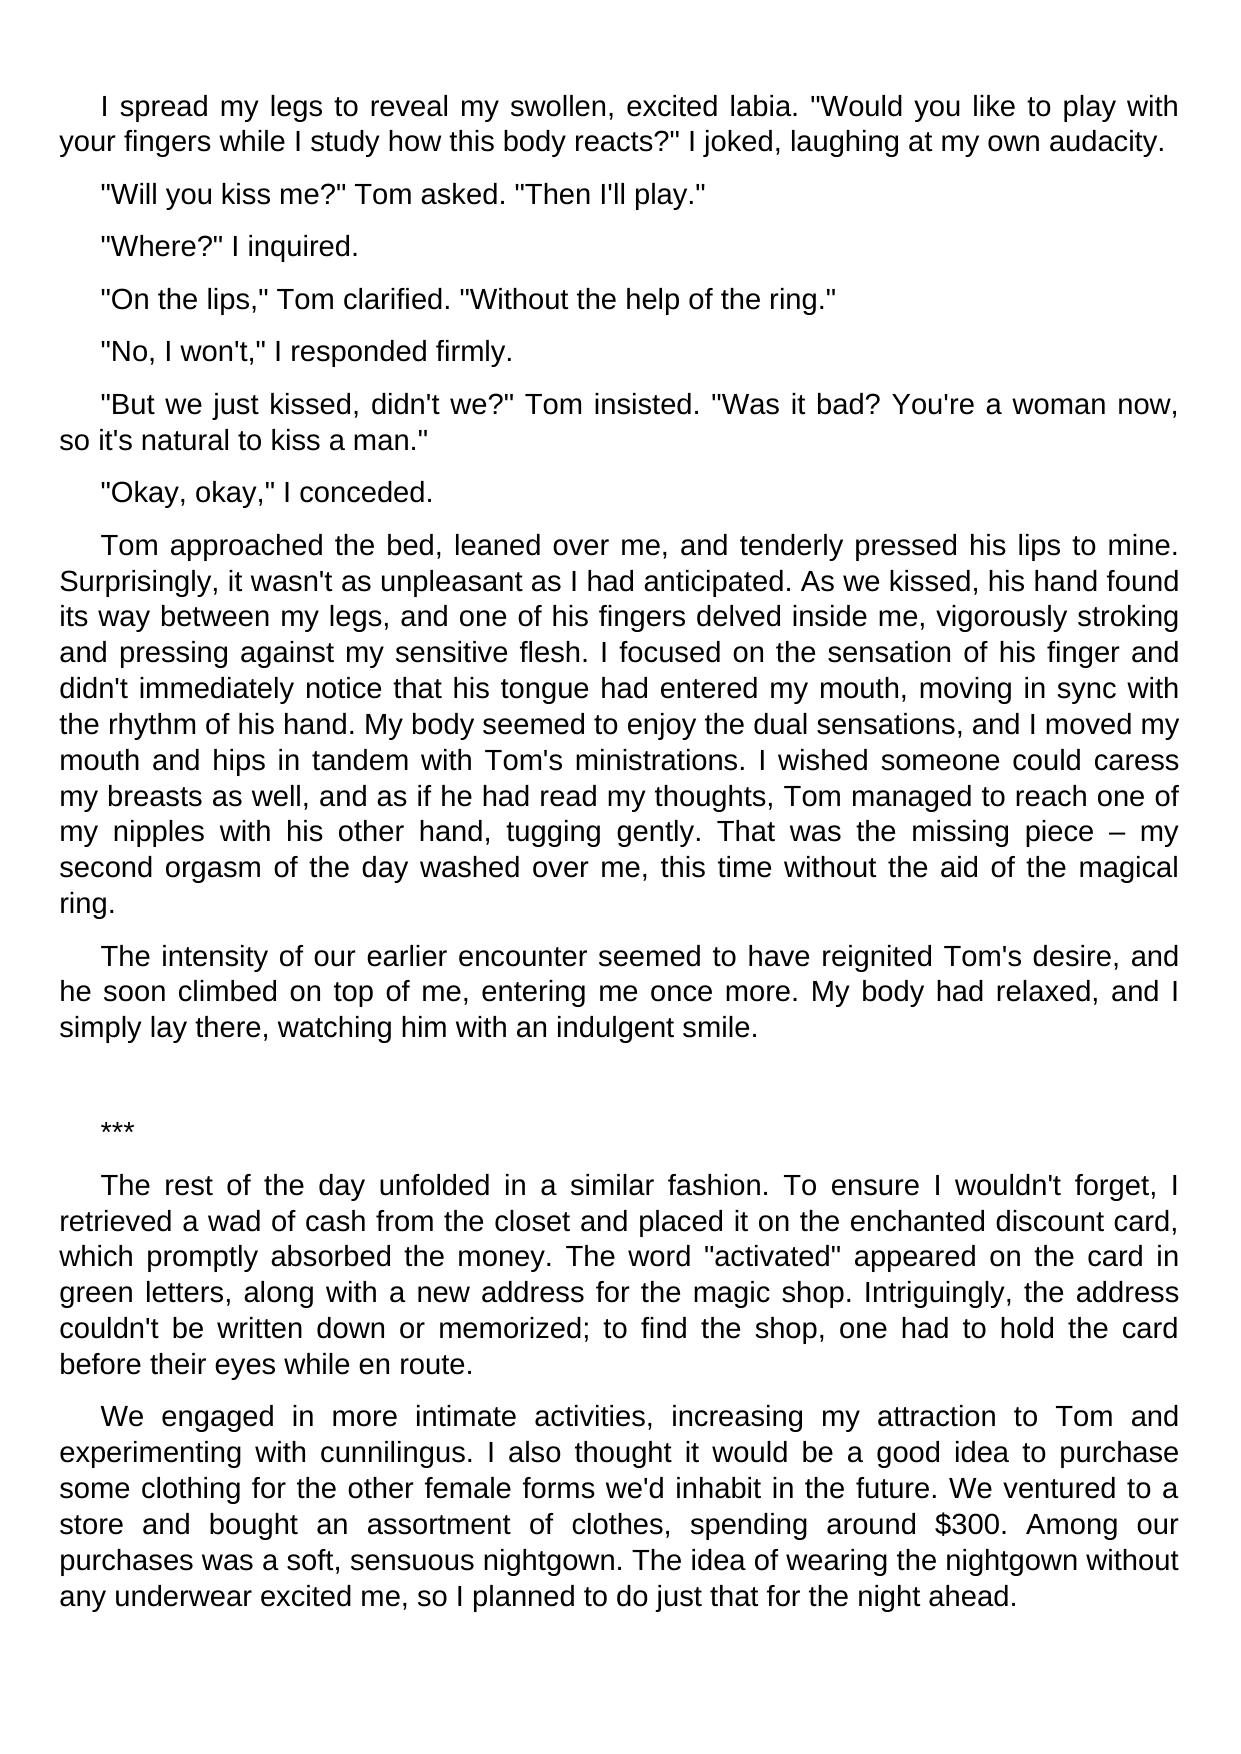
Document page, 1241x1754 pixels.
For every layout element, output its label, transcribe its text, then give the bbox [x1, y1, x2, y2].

text The rest of the day unfolded in a similar fashion. To ensure I wouldn't forget, I retrieved a wad of cash from the closet and placed it on the enchanted discount card, which promptly absorbed the money. The word "activated" appeared on the card in green letters, along with a new address for the magic shop. Intriguingly, the address couldn't be written down or memorized; to find the shop, one had to hold the card before their eyes while en route. [59, 1168, 1181, 1381]
text "But we just kissed, didn't we?" Tom insisted. "Was it bad? You're a woman now, so it's natural to kiss a man." [59, 387, 1181, 456]
text *** [59, 1115, 1181, 1149]
text I spread my legs to reveal my swollen, excited labia. "Would you like to play with your fingers while I study how this body reacts?" I joked, laughing at my own audacity. [59, 89, 1181, 158]
text Tom approached the bed, leaned over me, and tenderly pressed his lips to mine. Surprisingly, it wasn't as unpleasant as I had anticipated. As we kissed, his hand found its way between my legs, and one of his fingers delved inside me, vigorously stroking and pressing against my sensitive flesh. I focused on the sensation of his finger and didn't immediately notice that his tongue had entered my mouth, moving in sync with the rhythm of his hand. My body seemed to enjoy the dual sensations, and I moved my mouth and hips in tandem with Tom's ministrations. I wished someone could caress my breasts as well, and as if he had read my thoughts, Tom managed to reach one of my nipples with his other hand, tugging gently. That was the missing piece – my second orgasm of the day washed over me, this time without the aid of the magical ring. [59, 528, 1181, 920]
text We engaged in more intimate activities, increasing my attraction to Tom and experimenting with cunnilingus. I also thought it would be a good idea to purchase some clothing for the other female forms we'd inhabit in the future. We ventured to a store and bought an assortment of clothes, spending around $300. Among our purchases was a soft, sensuous nightgown. The idea of wearing the nightgown without any underwear excited me, so I planned to do just that for the night ahead. [59, 1399, 1181, 1612]
text "Will you kiss me?" Tom asked. "Then I'll play." [59, 177, 1181, 211]
text "On the lips," Tom clarified. "Without the help of the ring." [59, 282, 1181, 316]
text "No, I won't," I responded firmly. [59, 334, 1181, 368]
text "Where?" I inquired. [59, 229, 1181, 263]
text "Okay, okay," I conceded. [59, 475, 1181, 509]
text The intensity of our earlier encounter seemed to have reignited Tom's desire, and he soon climbed on top of me, entering me once more. My body had relaxed, and I simply lay there, watching him with an indulgent smile. [59, 939, 1181, 1044]
